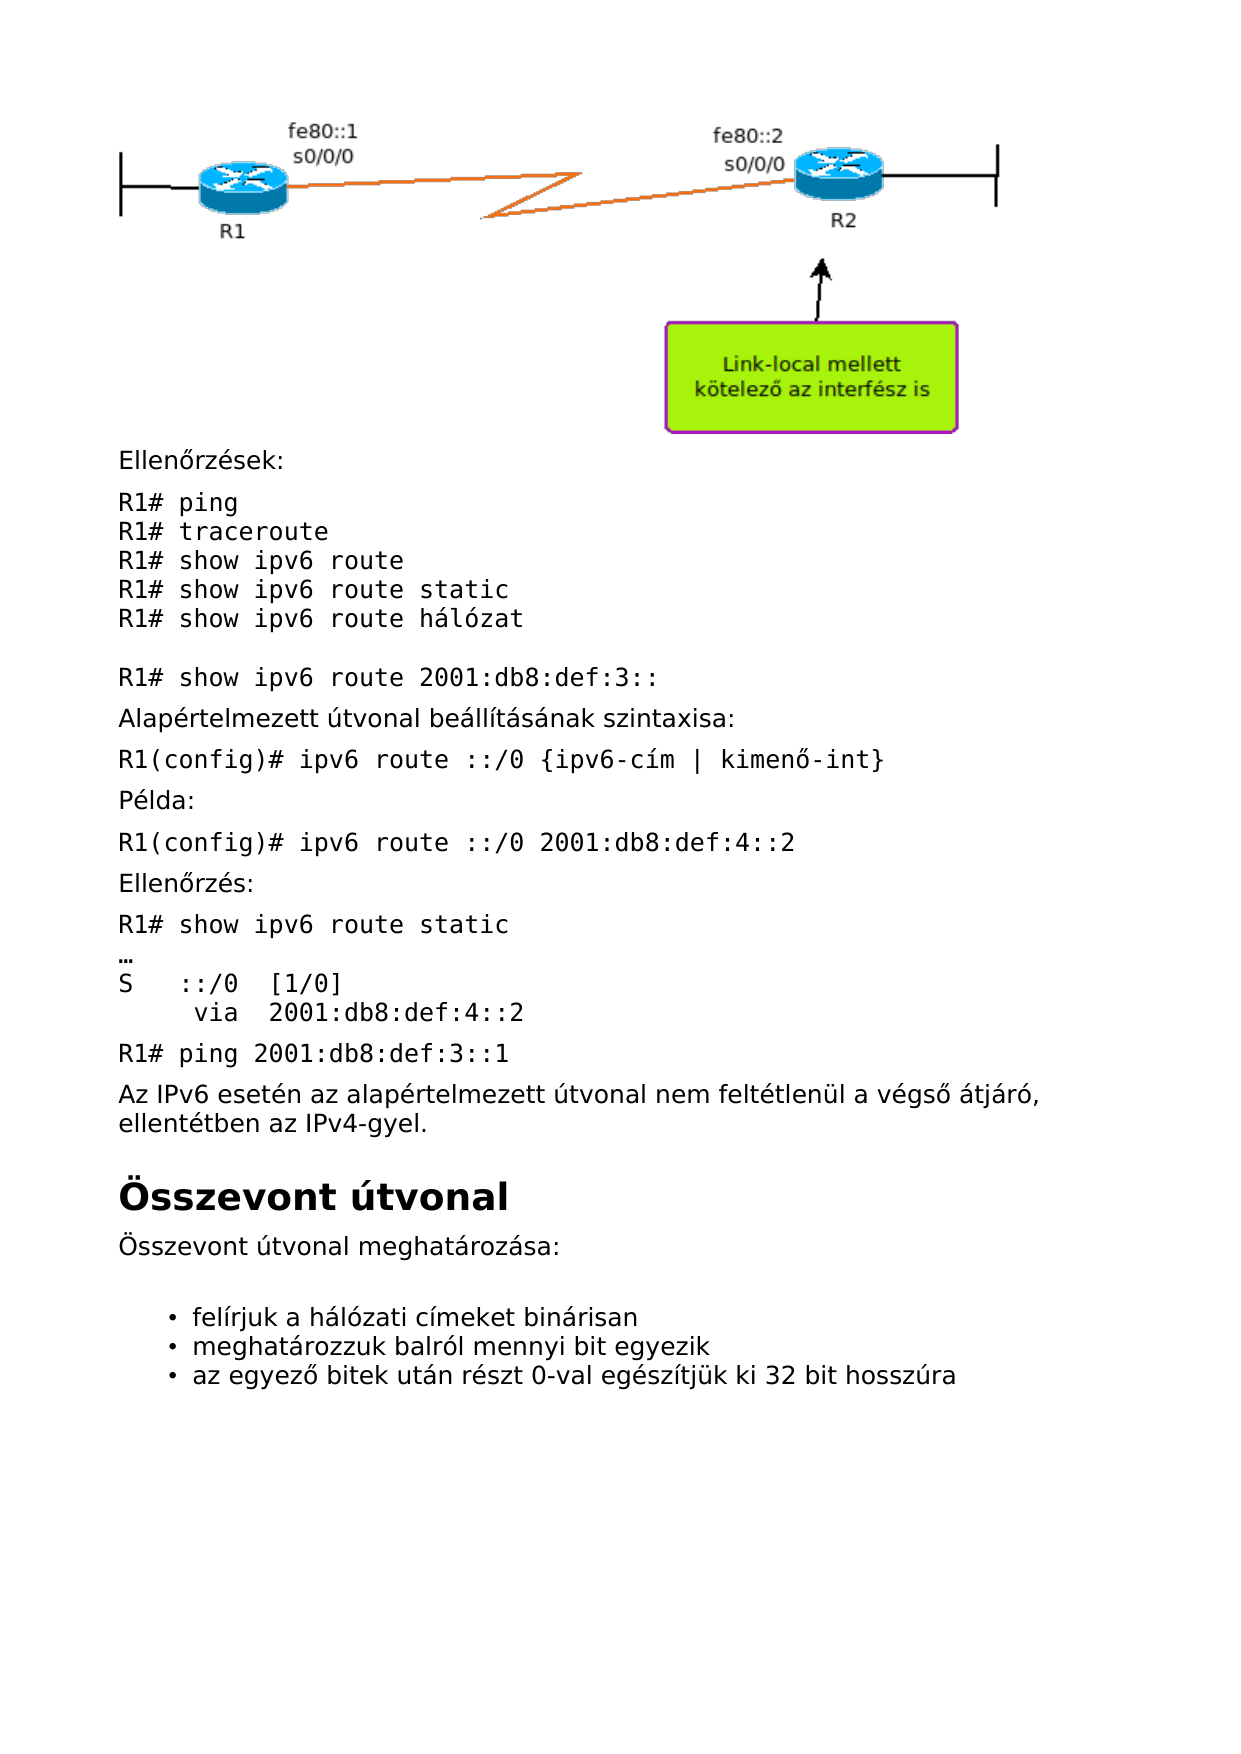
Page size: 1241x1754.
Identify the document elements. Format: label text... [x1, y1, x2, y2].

text Az IPv6 esetén az alapértelmezett útvonal nem feltétlenül a végső átjáró, ellentétben az IPv4-gyel. [118, 1080, 1122, 1138]
text R1# ping R1# traceroute R1# show ipv6 route R1# show ipv6 route static R1# show ipv6 route hálózat R1# show ipv6 route 2001:db8:def:3:: [118, 488, 1122, 692]
text R1# ping 2001:db8:def:3::1 [118, 1039, 1122, 1068]
text Alapértelmezett útvonal beállításának szintaxisa: [118, 704, 1122, 733]
list felírjuk a hálózati címeket binárisan [177, 1303, 1122, 1332]
text Példa: [118, 786, 1122, 816]
subtitle Összevont útvonal [118, 1176, 1122, 1219]
list az egyező bitek után részt 0-val egészítjük ki 32 bit hosszúra [177, 1362, 1122, 1391]
text Összevont útvonal meghatározása: [118, 1232, 1122, 1261]
picture [118, 118, 1001, 434]
text Ellenőrzések: [118, 446, 1122, 475]
list meghatározzuk balról mennyi bit egyezik [177, 1332, 1122, 1362]
text R1# show ipv6 route static … S ::/0 [1/0] via 2001:db8:def:4::2 [118, 911, 1122, 1027]
text Ellenőrzés: [118, 869, 1122, 898]
text R1(config)# ipv6 route ::/0 2001:db8:def:4::2 [118, 828, 1122, 857]
text R1(config)# ipv6 route ::/0 {ipv6-cím | kimenő-int} [118, 746, 1122, 775]
